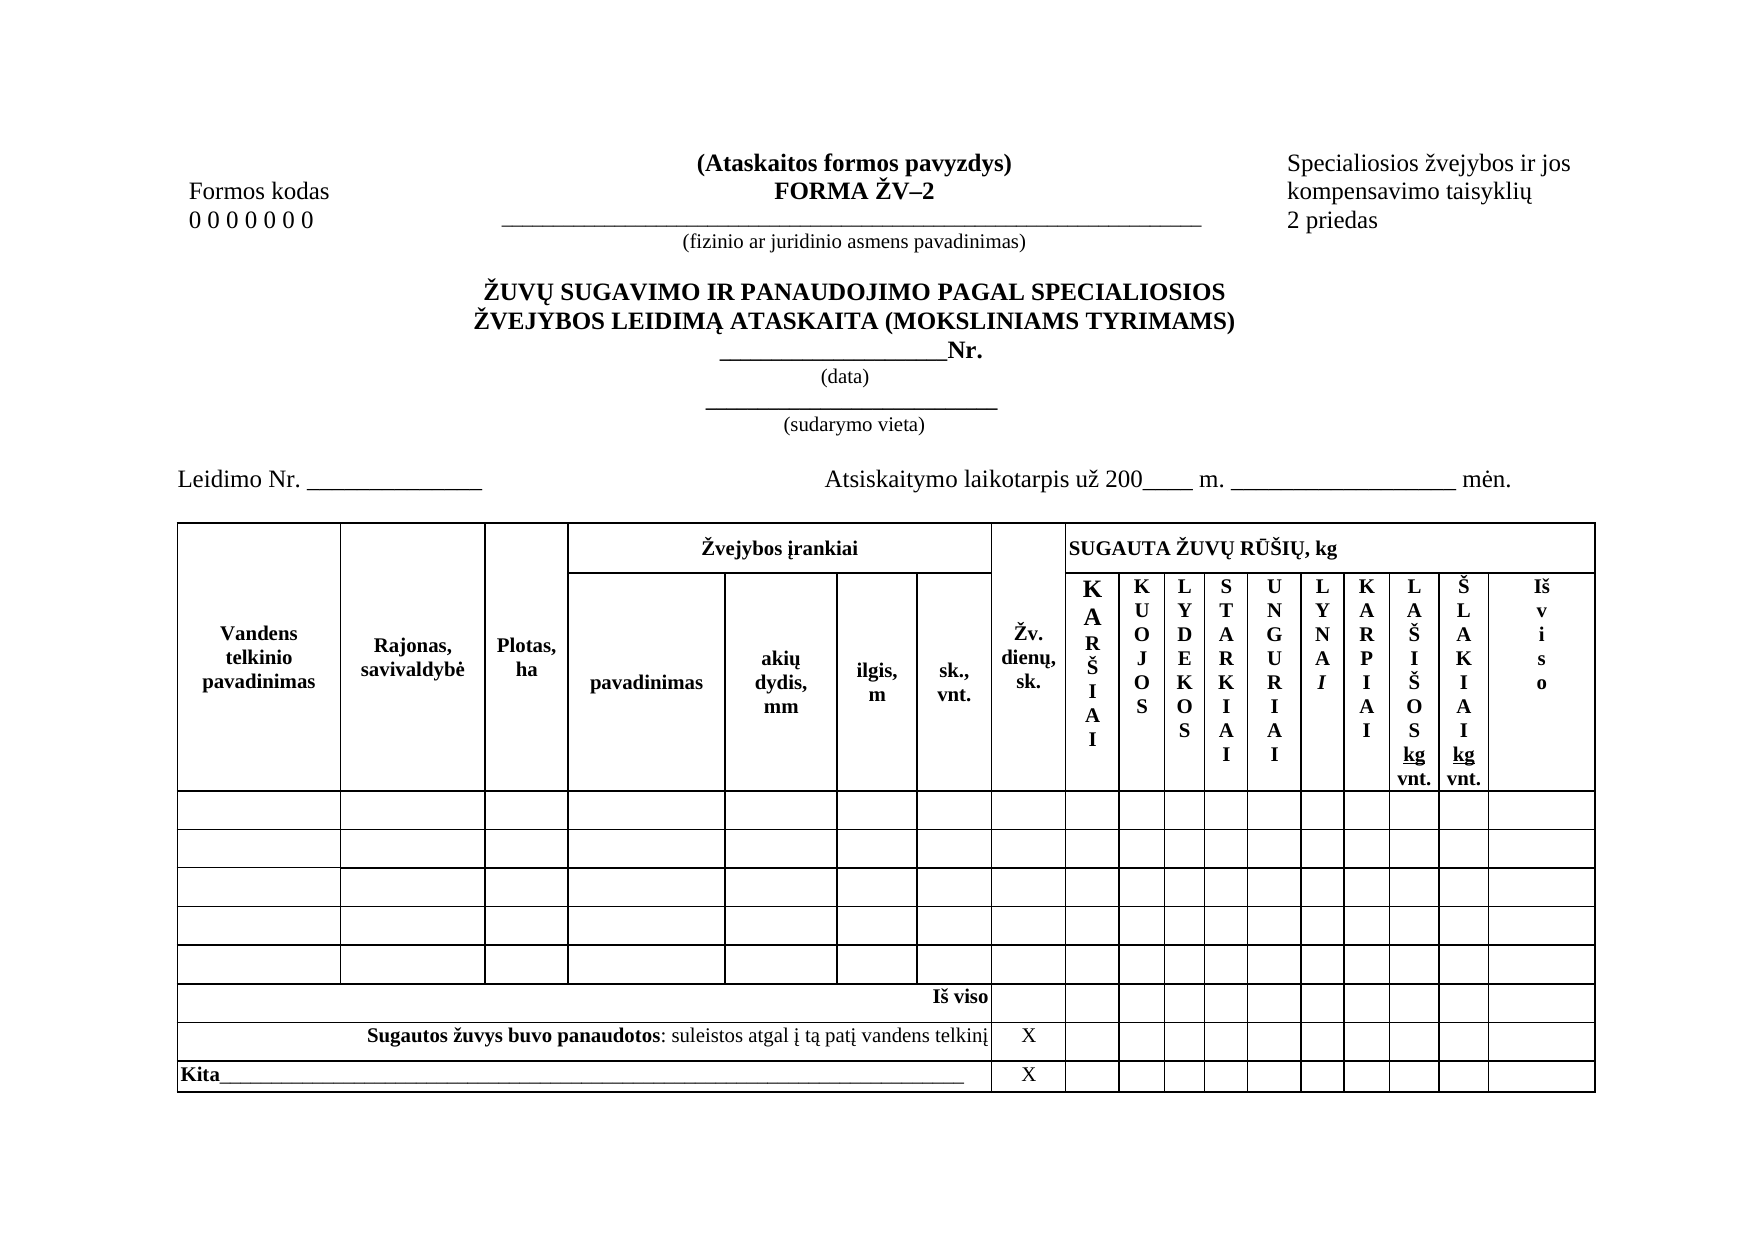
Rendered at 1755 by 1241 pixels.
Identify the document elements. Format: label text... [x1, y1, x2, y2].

table_cell [1440, 792, 1488, 829]
table_cell [1066, 1062, 1118, 1091]
table_cell [1205, 1023, 1247, 1060]
table_cell X [992, 1062, 1065, 1091]
table_cell [1066, 907, 1118, 944]
table_cell [1165, 1062, 1204, 1091]
table_cell [726, 946, 836, 983]
table_cell [992, 985, 1065, 1021]
table_cell [1345, 1023, 1389, 1060]
table_cell [1489, 985, 1594, 1021]
table_cell [918, 946, 991, 983]
table_cell [1345, 869, 1389, 906]
table_cell [1165, 830, 1204, 867]
table_cell [1390, 1062, 1438, 1091]
table_header (Ataskaitos formos pavyzdys) Forma ŽV–2 (fizinio ar juridinio asmens pavadinimas) ŽUVŲ SUGAVIMO ir panaudojimo PAGAL SPECIALIOSIOS ŽVEJYBOS LEIDIMĄ ATASKAITA (MOKSLINIAMS TYRIMAMS) Nr. (data) (sudarymo vieta) [422, 148, 1287, 436]
table_cell [726, 869, 836, 906]
table_cell [1066, 830, 1118, 867]
table_cell [1205, 830, 1247, 867]
table_cell [1345, 792, 1389, 829]
table_cell [1440, 1062, 1488, 1091]
table_cell [1440, 985, 1488, 1021]
table_cell [1489, 1062, 1594, 1091]
table_header Rajonas, savivaldybė [341, 524, 484, 790]
table_cell [1066, 1023, 1118, 1060]
table_header Vandens telkinio pavadinimas [178, 524, 340, 790]
table_cell [918, 830, 991, 867]
table_cell K A R Š I A I [1066, 574, 1118, 790]
table_cell [992, 946, 1065, 983]
table_cell [486, 946, 567, 983]
table_cell K U O J O S [1120, 574, 1164, 790]
table_header Plotas, ha [486, 524, 567, 790]
table_cell [1440, 1023, 1488, 1060]
table_cell [726, 830, 836, 867]
table_cell [1066, 869, 1118, 906]
table_cell L Y N A I [1302, 574, 1343, 790]
table_cell [918, 869, 991, 906]
table_cell [1165, 907, 1204, 944]
table_cell [1489, 830, 1594, 867]
table_cell [726, 792, 836, 829]
table_cell [341, 792, 484, 829]
table_cell [1165, 946, 1204, 983]
table_cell [1390, 792, 1438, 829]
table_cell [341, 907, 484, 944]
table_cell [1120, 830, 1164, 867]
table_cell Š L A K I A I kg vnt. [1440, 574, 1488, 790]
table_cell [1489, 1023, 1594, 1060]
table_cell [1390, 1023, 1438, 1060]
table_cell Iš viso [178, 985, 991, 1021]
table_header Specialiosios žvejybos ir jos kompensavimo taisyklių 2 priedas [1287, 148, 1595, 436]
table_cell [838, 946, 916, 983]
table_cell [1302, 830, 1343, 867]
table_cell [1165, 792, 1204, 829]
table_cell [1066, 946, 1118, 983]
table_cell [1302, 985, 1343, 1021]
table_cell [1120, 907, 1164, 944]
table_cell [1302, 946, 1343, 983]
table_cell [1302, 792, 1343, 829]
table_header SUGAUTA ŽUVŲ RŪŠIŲ, kg [1066, 524, 1594, 572]
table_cell [1489, 792, 1594, 829]
table_cell [1248, 792, 1300, 829]
table_cell [1489, 869, 1594, 906]
table_cell L Y D E K O S [1165, 574, 1204, 790]
table_cell [1066, 985, 1118, 1021]
table_cell [341, 946, 484, 983]
table_cell S T A R K I A I [1205, 574, 1247, 790]
table_cell [1205, 985, 1247, 1021]
table_cell [1120, 1023, 1164, 1060]
table_cell [1345, 985, 1389, 1021]
table_cell [1302, 1062, 1343, 1091]
table_cell [486, 869, 567, 906]
table_header Žvejybos įrankiai [569, 524, 991, 572]
table_cell [178, 946, 340, 983]
table_cell [569, 946, 724, 983]
table_cell [992, 792, 1065, 829]
table_cell [569, 792, 724, 829]
table_cell [178, 868, 340, 906]
table_cell [486, 792, 567, 829]
table_cell [178, 792, 340, 829]
table_header Žv. dienų, sk. [992, 524, 1065, 790]
table_cell ilgis, m [838, 574, 916, 790]
table_cell [1345, 1062, 1389, 1091]
table_cell [1165, 869, 1204, 906]
table_cell pavadinimas [569, 574, 724, 790]
table_cell [341, 869, 484, 906]
table_cell [1440, 869, 1488, 906]
table_cell [1440, 830, 1488, 867]
table_cell [1248, 907, 1300, 944]
table_cell [569, 907, 724, 944]
table_cell [1205, 946, 1247, 983]
table_cell [569, 830, 724, 867]
table_cell [486, 907, 567, 944]
table_cell [1390, 869, 1438, 906]
table_cell [341, 830, 484, 867]
table_cell [918, 907, 991, 944]
table_cell [1390, 985, 1438, 1021]
table_cell [1345, 830, 1389, 867]
table_cell [1248, 946, 1300, 983]
table_cell [178, 830, 340, 867]
table_cell [1165, 1023, 1204, 1060]
table_cell X [992, 1023, 1065, 1060]
table_cell [1205, 907, 1247, 944]
table_cell [1302, 869, 1343, 906]
table_cell K A R P I A I [1345, 574, 1389, 790]
table_cell [1302, 907, 1343, 944]
table_cell [569, 869, 724, 906]
table_cell [992, 830, 1065, 867]
table_cell [1390, 946, 1438, 983]
table_cell [1345, 946, 1389, 983]
table_cell [1066, 792, 1118, 829]
table_header Formos kodas 0000000 [177, 148, 422, 436]
table_cell [178, 907, 340, 944]
table_cell akių dydis, mm [726, 574, 836, 790]
table_cell [838, 792, 916, 829]
table_cell [1390, 830, 1438, 867]
table_cell [992, 907, 1065, 944]
table_cell [1205, 792, 1247, 829]
table_cell [1120, 946, 1164, 983]
table_cell sk., vnt. [918, 574, 991, 790]
table_cell [1440, 946, 1488, 983]
table_cell [918, 792, 991, 829]
table_cell [1489, 907, 1594, 944]
table_cell [1302, 1023, 1343, 1060]
table_cell [992, 869, 1065, 906]
table_cell [1390, 907, 1438, 944]
table_cell [1165, 985, 1204, 1021]
table_cell [838, 907, 916, 944]
table_cell [1248, 1023, 1300, 1060]
table_cell L A Š I Š O S kg vnt. [1390, 574, 1438, 790]
table_cell [1345, 907, 1389, 944]
table_cell [726, 907, 836, 944]
table_cell [1120, 1062, 1164, 1091]
text Leidimo Nr. ______________ Atsiskaitymo laikotarpis už 200____ m. __________________ mėn. [177, 464, 1695, 493]
table_cell [1248, 830, 1300, 867]
table_cell U N G U R I A I [1248, 574, 1300, 790]
table_cell Kita (įrašyti: nurašyta, perduota labdarai, gyvūnams šerti, panaudotos masalui ir kt.) [178, 1062, 991, 1091]
table_cell [1120, 985, 1164, 1021]
table_cell [1489, 946, 1594, 983]
table_cell [1205, 1062, 1247, 1091]
table_cell [838, 869, 916, 906]
table_cell Iš v i s o [1489, 574, 1594, 790]
table_cell [1120, 792, 1164, 829]
table_cell [1248, 869, 1300, 906]
table_cell [1205, 869, 1247, 906]
table_cell [1248, 985, 1300, 1021]
table_cell Sugautos žuvys buvo panaudotos: suleistos atgal į tą patį vandens telkinį [178, 1023, 991, 1060]
table_cell [1120, 869, 1164, 906]
table_cell [1440, 907, 1488, 944]
table_cell [486, 830, 567, 867]
table_cell [1248, 1062, 1300, 1091]
table_cell [838, 830, 916, 867]
